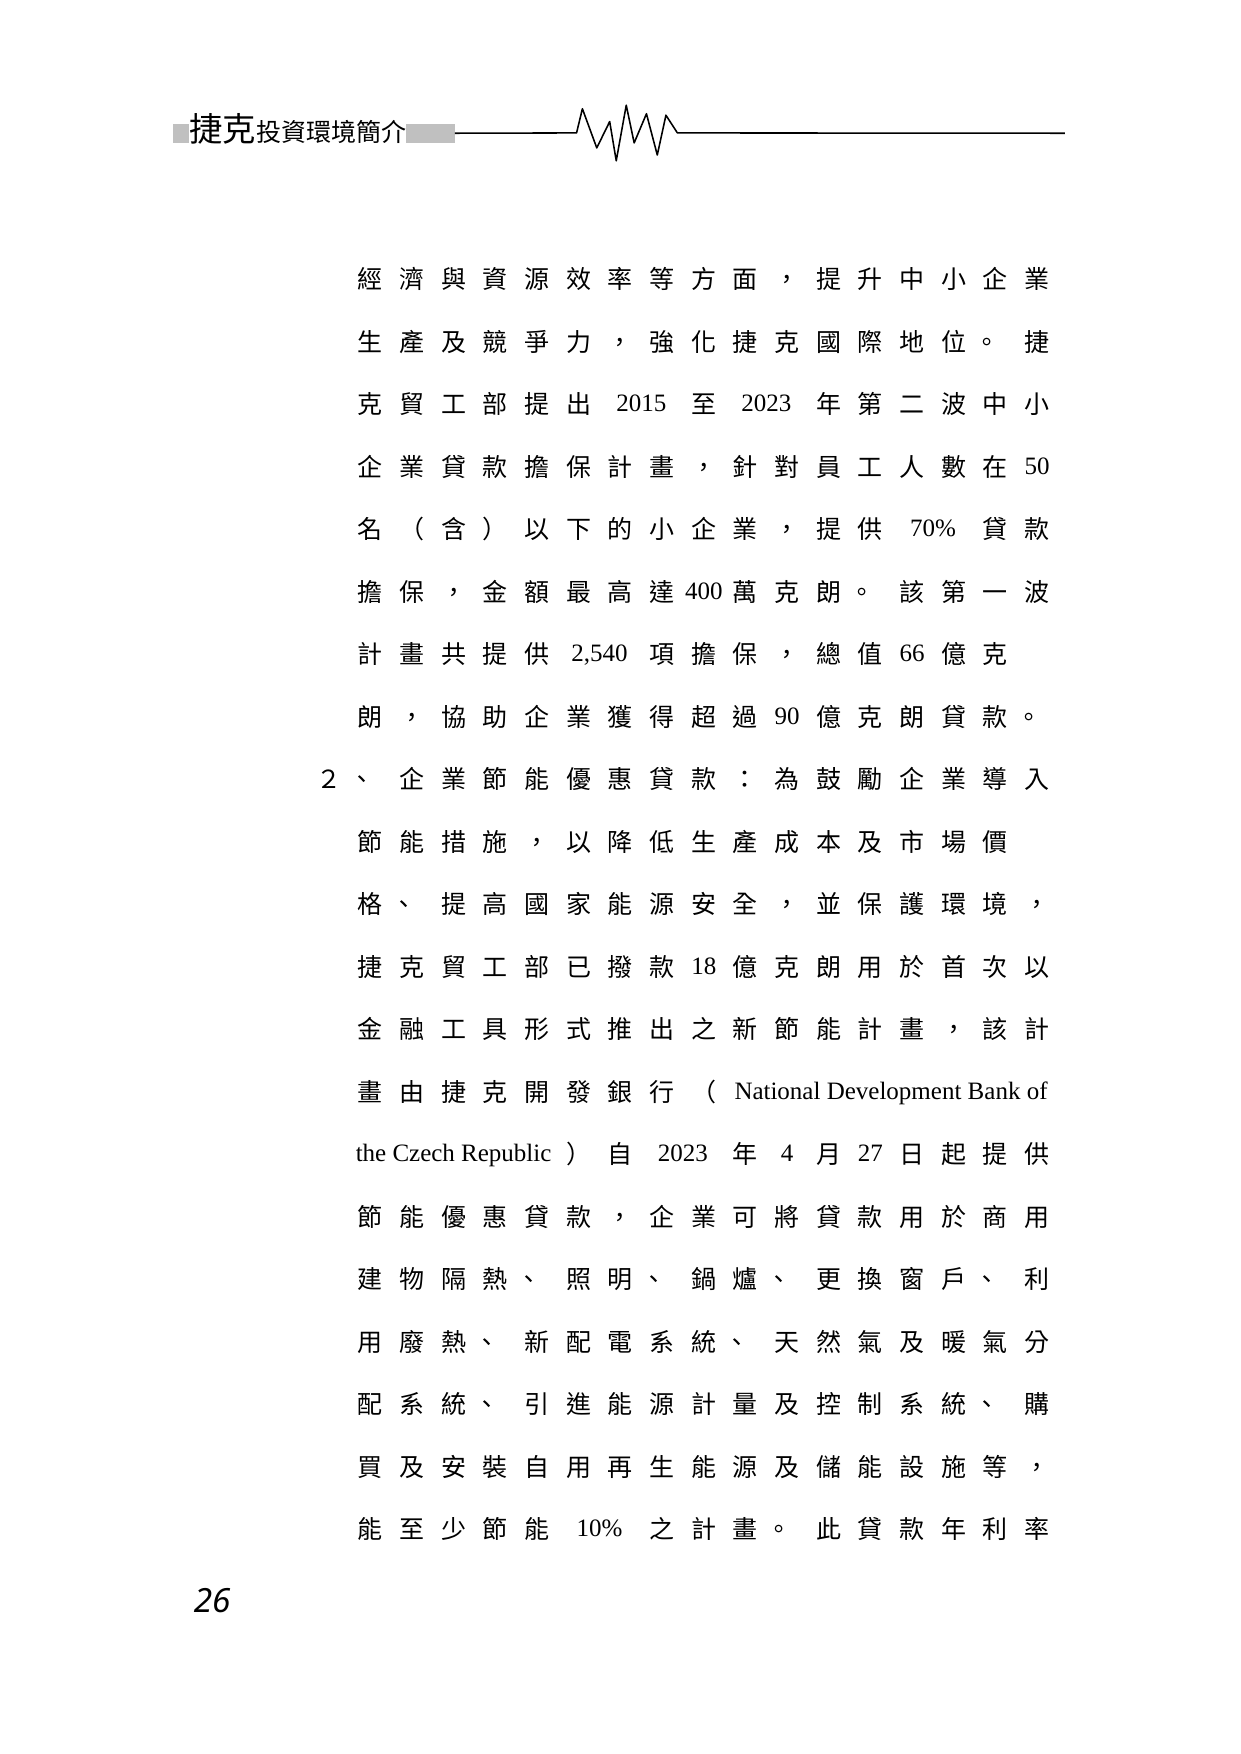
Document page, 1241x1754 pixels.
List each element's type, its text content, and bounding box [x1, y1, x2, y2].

text 經濟與資源效率等方面，提升中小企業生產及競爭力，強化捷克國際地位。捷克貿工部提出2015至2023年第二波中小企業貸款擔保計畫，針對員工人數在50名（含）以下的小企業，提供70%貸款擔保，金額最高達400萬克朗。該第一波計畫共提供2,540項擔保，總值66億克朗，協助企業獲得超過90億克朗貸款。 [281, 236, 1058, 736]
text ２、企業節能優惠貸款：為鼓勵企業導入節能措施，以降低生產成本及市場價格、提高國家能源安全，並保護環境，捷克貿工部已撥款18億克朗用於首次以金融工具形式推出之新節能計畫，該計畫由捷克開發銀行（National Development Bank of the Czech Republic）自2023年4月27日起提供節能優惠貸款，企業可將貸款用於商用建物隔熱、照明、鍋爐、更換窗戶、利用廢熱、新配電系統、天然氣及暖氣分配系統、引進能源計量及控制系統、購買及安裝自用再生能源及儲能設施等，能至少節能10%之計畫。此貸款年利率 [281, 736, 1058, 1549]
